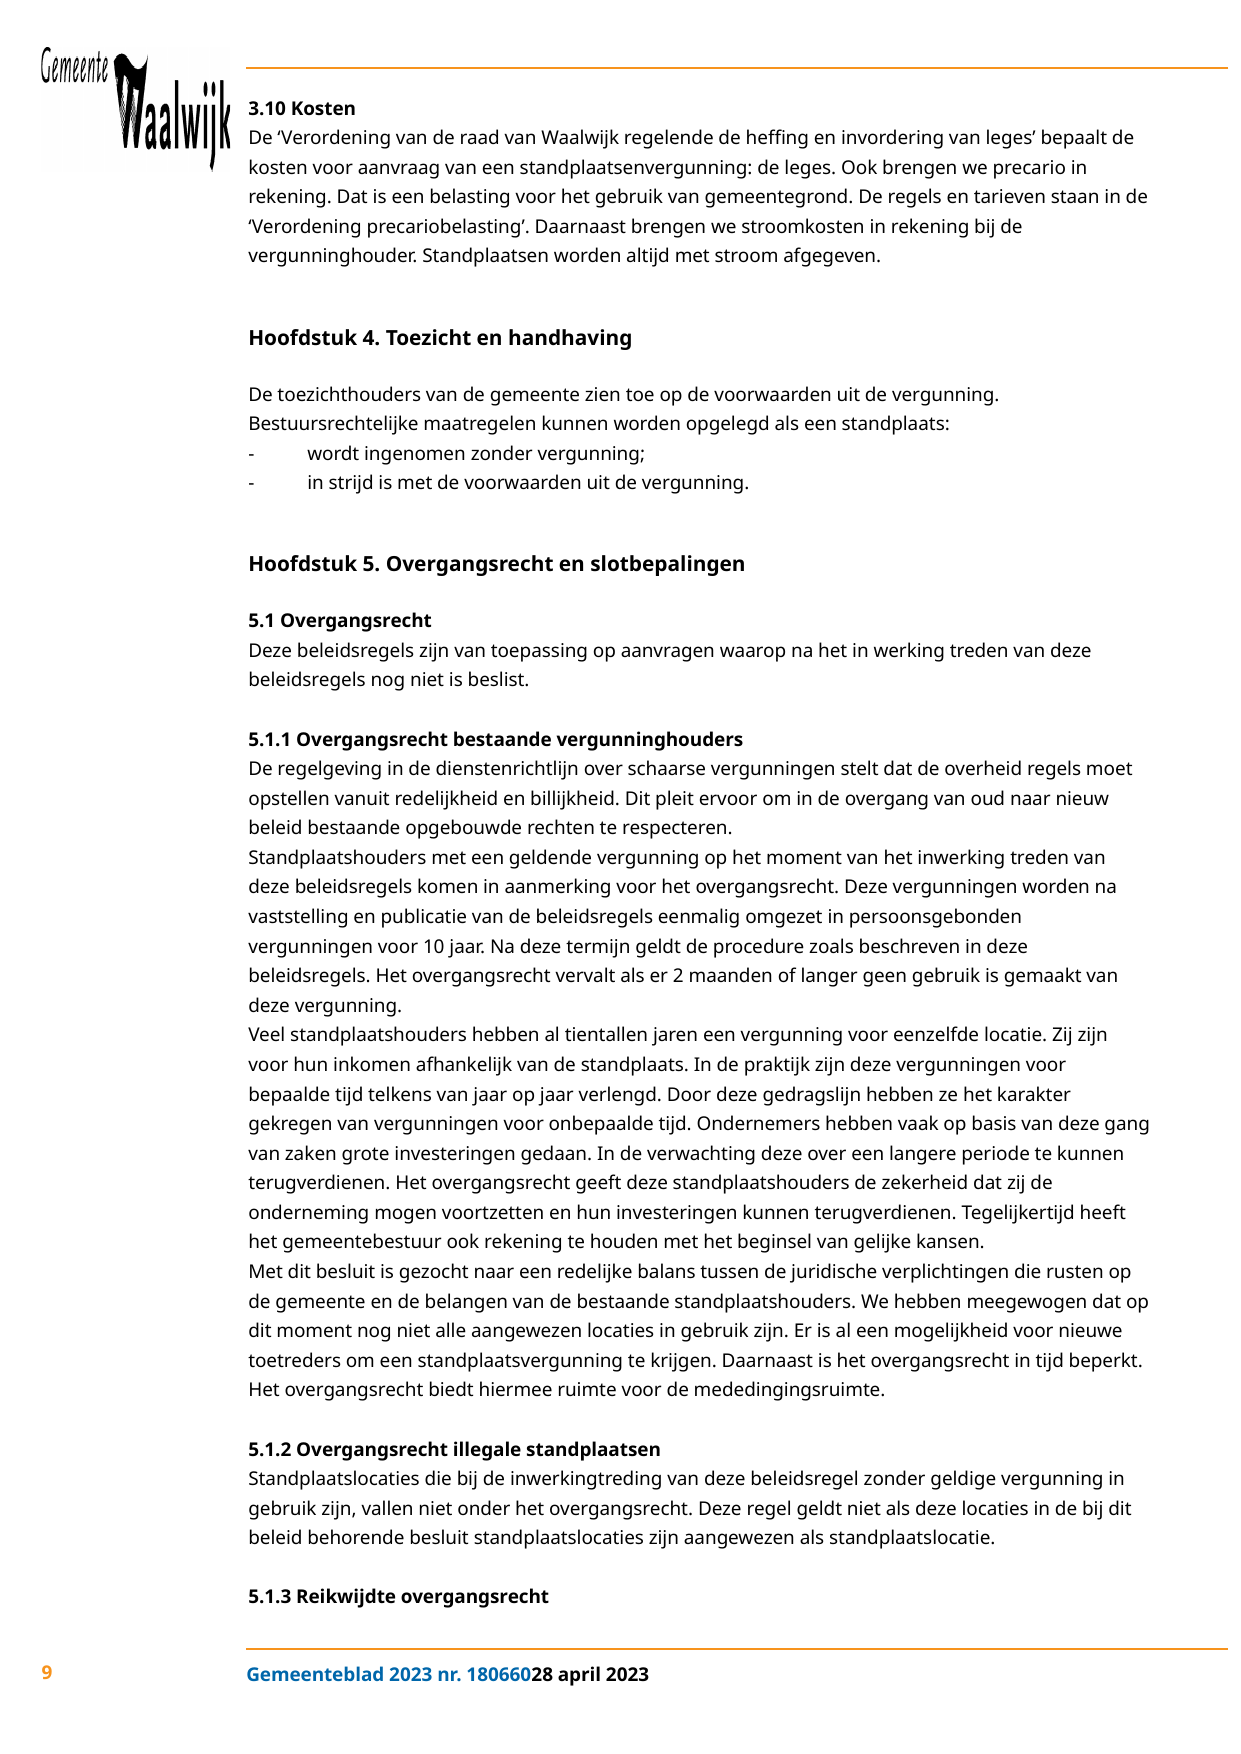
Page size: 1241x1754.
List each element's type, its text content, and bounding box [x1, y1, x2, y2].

list wordt ingenomen zonder vergunning; [248, 440, 1152, 466]
list in strijd is met de voorwaarden uit de vergunning. [248, 469, 1152, 495]
text Standplaatslocaties die bij de inwerkingtreding van deze beleidsregel zonder geldige vergunning in gebruik zijn, vallen niet onder het overgangsrecht. Deze regel geldt niet als deze locaties in de bij dit beleid behorende besluit standplaatslocaties zijn aangewezen als standplaatslocatie. [248, 1465, 1152, 1550]
text Veel standplaatshouders hebben al tientallen jaren een vergunning voor eenzelfde locatie. Zij zijn voor hun inkomen afhankelijk van de standplaats. In de praktijk zijn deze vergunningen voor bepaalde tijd telkens van jaar op jaar verlengd. Door deze gedragslijn hebben ze het karakter gekregen van vergunningen voor onbepaalde tijd. Ondernemers hebben vaak op basis van deze gang van zaken grote investeringen gedaan. In de verwachting deze over een langere periode te kunnen terugverdienen. Het overgangsrecht geeft deze standplaatshouders de zekerheid dat zij de onderneming mogen voortzetten en hun investeringen kunnen terugverdienen. Tegelijkertijd heeft het gemeentebestuur ook rekening te houden met het beginsel van gelijke kansen. [248, 1022, 1152, 1254]
text 3.10 Kosten [248, 95, 1152, 121]
text De toezichthouders van de gemeente zien toe op de voorwaarden uit de vergunning. Bestuursrechtelijke maatregelen kunnen worden opgelegd als een standplaats: [248, 381, 1152, 436]
text Standplaatshouders met een geldende vergunning op het moment van het inwerking treden van deze beleidsregels komen in aanmerking voor het overgangsrecht. Deze vergunningen worden na vaststelling en publicatie van de beleidsregels eenmalig omgezet in persoonsgebonden vergunningen voor 10 jaar. Na deze termijn geldt de procedure zoals beschreven in deze beleidsregels. Het overgangsrecht vervalt als er 2 maanden of langer geen gebruik is gemaakt van deze vergunning. [248, 844, 1152, 1018]
text 5.1 Overgangsrecht [248, 607, 1152, 633]
text Met dit besluit is gezocht naar een redelijke balans tussen de juridische verplichtingen die rusten op de gemeente en de belangen van de bestaande standplaatshouders. We hebben meegewogen dat op dit moment nog niet alle aangewezen locaties in gebruik zijn. Er is al een mogelijkheid voor nieuwe toetreders om een standplaatsvergunning te krijgen. Daarnaast is het overgangsrecht in tijd beperkt. Het overgangsrecht biedt hiermee ruimte voor de mededingingsruimte. [248, 1258, 1152, 1402]
text 5.1.2 Overgangsrecht illegale standplaatsen [248, 1436, 1152, 1462]
text 5.1.3 Reikwijdte overgangsrecht [248, 1584, 1152, 1609]
text 5.1.1 Overgangsrecht bestaande vergunninghouders [248, 726, 1152, 752]
text Deze beleidsregels zijn van toepassing op aanvragen waarop na het in werking treden van deze beleidsregels nog niet is beslist. [248, 637, 1152, 692]
picture [41, 47, 231, 172]
text Hoofdstuk 4. Toezicht en handhaving [248, 323, 1152, 351]
text Hoofdstuk 5. Overgangsrecht en slotbepalingen [248, 549, 1152, 578]
text De regelgeving in de dienstenrichtlijn over schaarse vergunningen stelt dat de overheid regels moet opstellen vanuit redelijkheid en billijkheid. Dit pleit ervoor om in de overgang van oud naar nieuw beleid bestaande opgebouwde rechten te respecteren. [248, 755, 1152, 840]
text De ‘Verordening van de raad van Waalwijk regelende de heffing en invordering van leges’ bepaalt de kosten voor aanvraag van een standplaatsenvergunning: de leges. Ook brengen we precario in rekening. Dat is een belasting voor het gebruik van gemeentegrond. De regels en tarieven staan in de ‘Verordening precariobelasting’. Daarnaast brengen we stroomkosten in rekening bij de vergunninghouder. Standplaatsen worden altijd met stroom afgegeven. [248, 124, 1152, 268]
